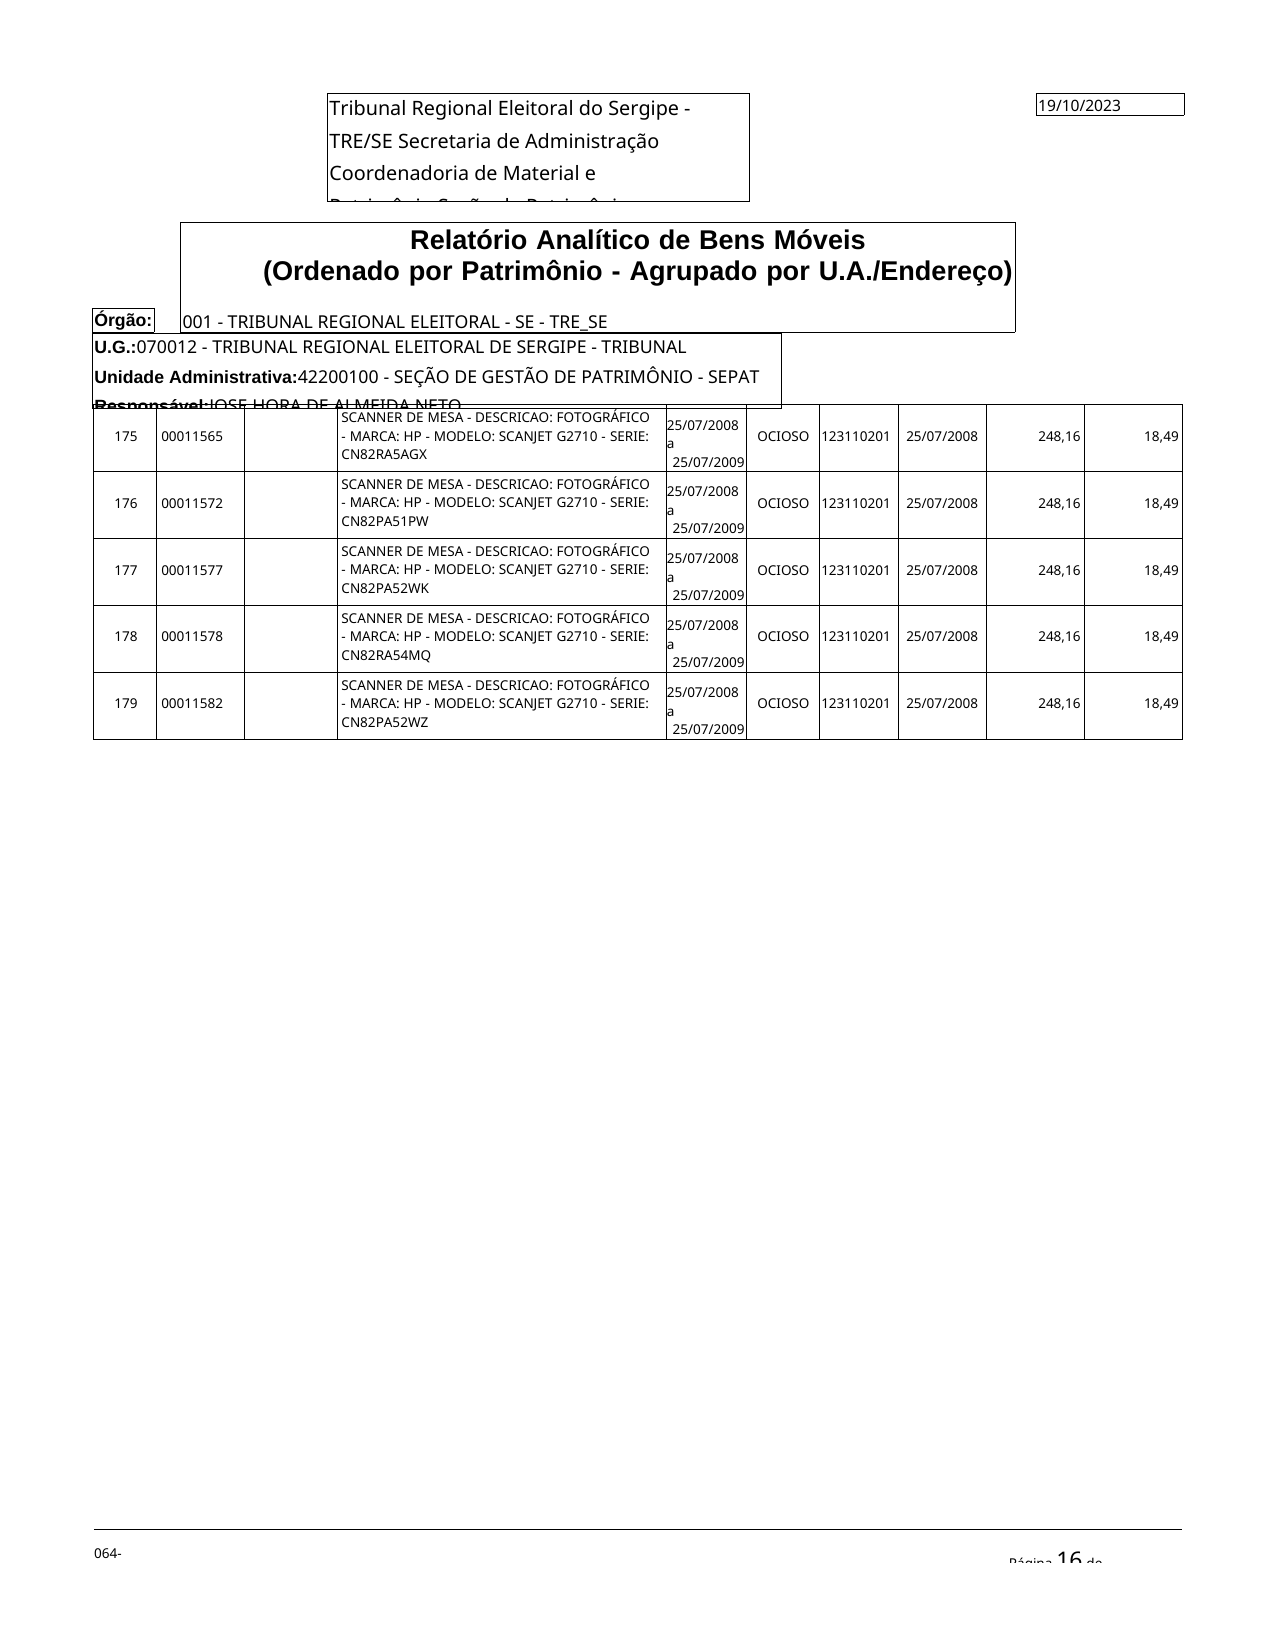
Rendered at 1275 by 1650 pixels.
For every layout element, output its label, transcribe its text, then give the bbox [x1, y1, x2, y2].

table_cell 00011577 [157, 539, 244, 605]
table_cell 176 [94, 472, 156, 538]
table_cell SCANNER DE MESA - DESCRICAO: FOTOGRÁFICO - MARCA: HP - MODELO: SCANJET G2710 - SERIE: CN82PA52WZ [338, 673, 666, 738]
table_cell [245, 472, 337, 538]
table_cell 00011582 [157, 673, 244, 738]
table_cell 177 [94, 539, 156, 605]
table_cell 18,49 [1085, 472, 1182, 538]
table_cell SCANNER DE MESA - DESCRICAO: FOTOGRÁFICO - MARCA: HP - MODELO: SCANJET G2710 - SERIE: CN82PA52WK [338, 539, 666, 605]
table_cell 25/07/2008 a 25/07/2009 [667, 405, 746, 471]
table_cell 25/07/2008 [899, 472, 986, 538]
table_cell 179 [94, 673, 156, 738]
table_cell [245, 673, 337, 738]
table_cell OCIOSO [747, 606, 819, 672]
table_cell OCIOSO [747, 405, 819, 471]
table_cell 18,49 [1085, 405, 1182, 471]
table_cell 25/07/2008 a 25/07/2009 [667, 472, 746, 538]
table_cell SCANNER DE MESA - DESCRICAO: FOTOGRÁFICO - MARCA: HP - MODELO: SCANJET G2710 - SERIE: CN82RA5AGX [338, 405, 666, 471]
table_cell 00011578 [157, 606, 244, 672]
table_cell 248,16 [987, 472, 1084, 538]
table_cell 25/07/2008 [899, 606, 986, 672]
table_cell 00011572 [157, 472, 244, 538]
table_cell 25/07/2008 [899, 405, 986, 471]
table_cell OCIOSO [747, 539, 819, 605]
table_cell 18,49 [1085, 539, 1182, 605]
table_cell OCIOSO [747, 472, 819, 538]
table_cell 123110201 [820, 539, 898, 605]
table_cell OCIOSO [747, 673, 819, 738]
table_cell [245, 539, 337, 605]
table_cell SCANNER DE MESA - DESCRICAO: FOTOGRÁFICO - MARCA: HP - MODELO: SCANJET G2710 - SERIE: CN82PA51PW [338, 472, 666, 538]
table_cell 248,16 [987, 539, 1084, 605]
table_cell 175 [94, 405, 156, 471]
table_cell 25/07/2008 a 25/07/2009 [667, 673, 746, 738]
table_cell 123110201 [820, 472, 898, 538]
table_cell 25/07/2008 [899, 539, 986, 605]
table_cell 123110201 [820, 673, 898, 738]
table_cell 25/07/2008 [899, 673, 986, 738]
table_cell 25/07/2008 a 25/07/2009 [667, 539, 746, 605]
table_cell 18,49 [1085, 606, 1182, 672]
table_cell 248,16 [987, 405, 1084, 471]
table_cell 123110201 [820, 405, 898, 471]
table_cell 248,16 [987, 606, 1084, 672]
table_cell SCANNER DE MESA - DESCRICAO: FOTOGRÁFICO - MARCA: HP - MODELO: SCANJET G2710 - SERIE: CN82RA54MQ [338, 606, 666, 672]
table_cell 248,16 [987, 673, 1084, 738]
table_cell 00011565 [157, 405, 244, 471]
table_cell 123110201 [820, 606, 898, 672]
table_cell 25/07/2008 a 25/07/2009 [667, 606, 746, 672]
table_cell 178 [94, 606, 156, 672]
table_cell [245, 606, 337, 672]
table_cell 18,49 [1085, 673, 1182, 738]
table_cell [245, 405, 337, 471]
